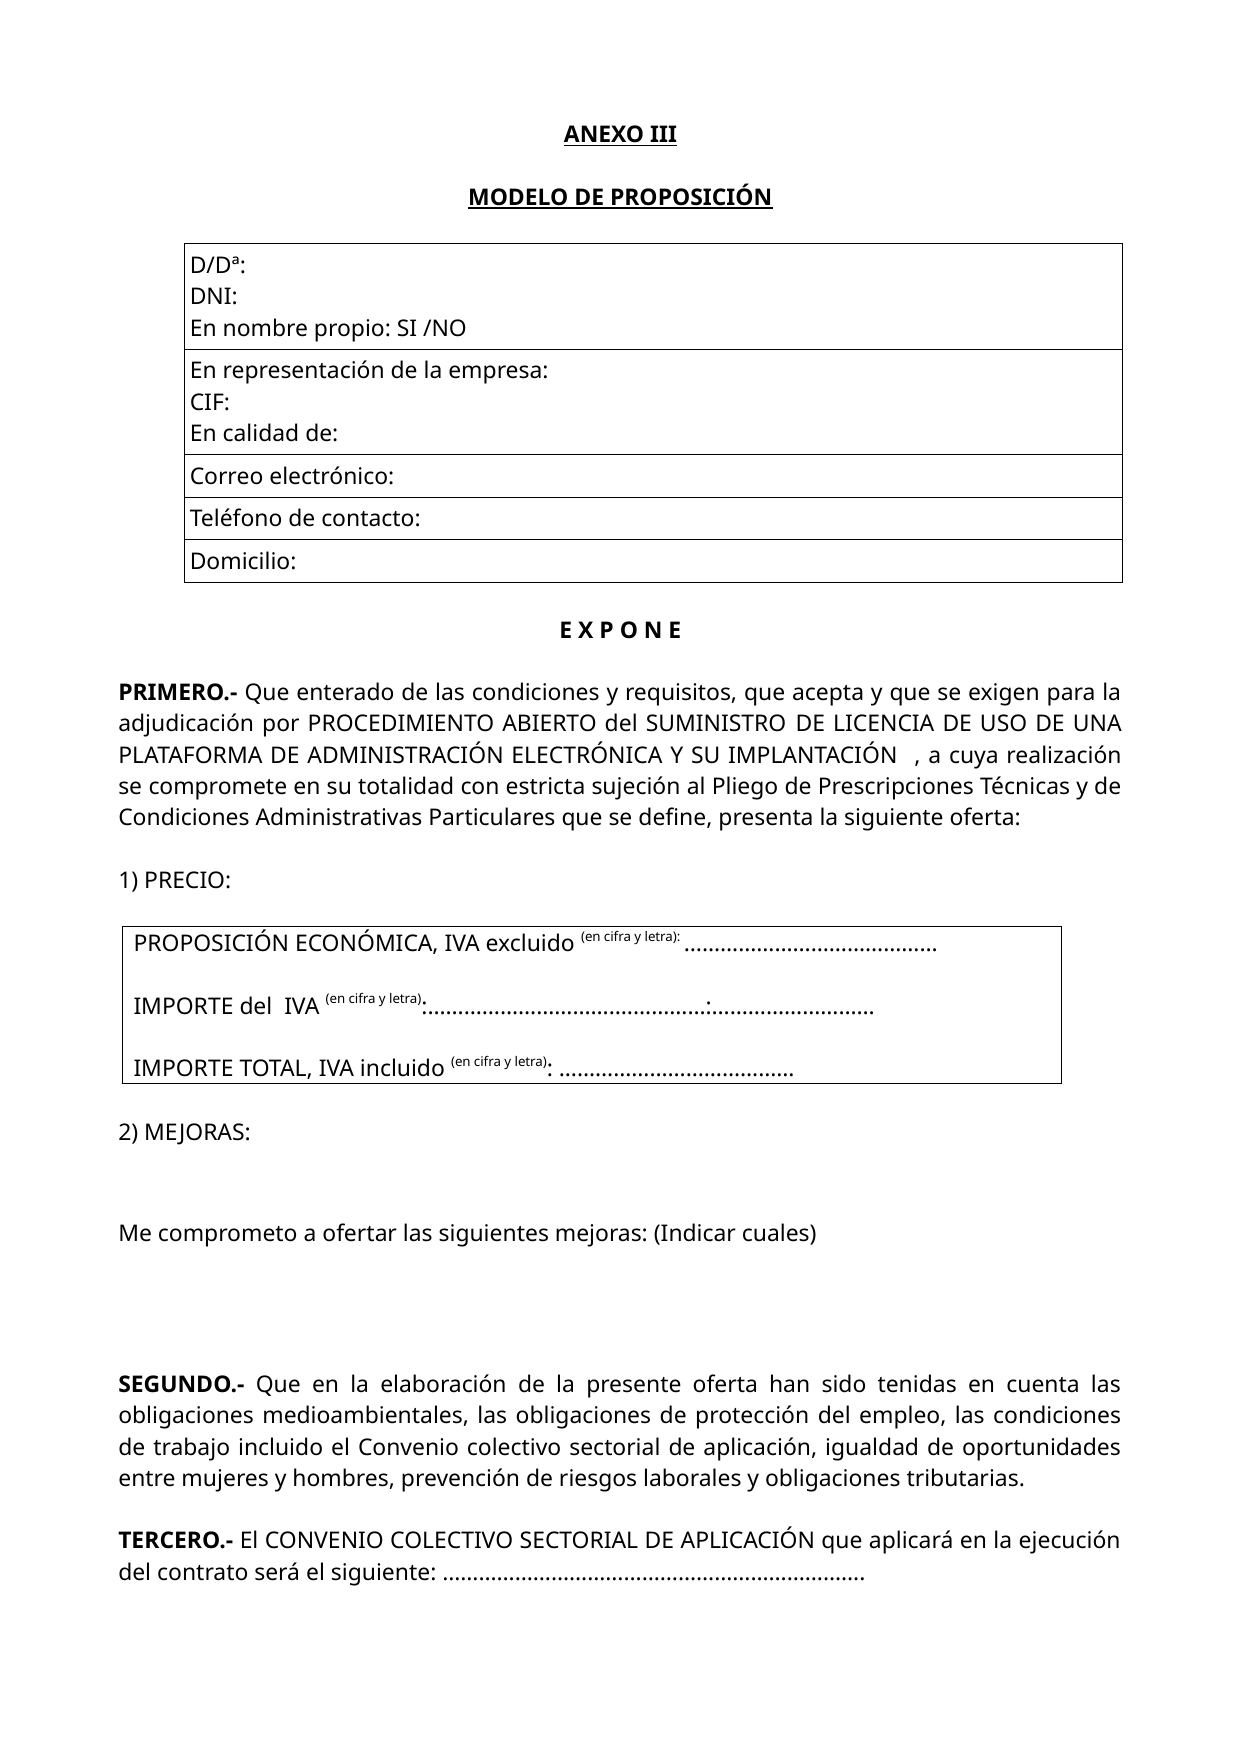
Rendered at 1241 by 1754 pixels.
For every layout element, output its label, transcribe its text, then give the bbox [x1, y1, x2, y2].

table_cell En representación de la empresa: CIF: En calidad de: [185, 350, 1122, 454]
text 2) MEJORAS: [118, 1116, 1122, 1147]
text PRIMERO.- Que enterado de las condiciones y requisitos, que acepta y que se exigen para la adjudicación por PROCEDIMIENTO ABIERTO del SUMINISTRO DE LICENCIA DE USO DE UNA PLATAFORMA DE ADMINISTRACIÓN ELECTRÓNICA Y SU IMPLANTACIÓN , a cuya realización se compromete en su totalidad con estricta sujeción al Pliego de Prescripciones Técnicas y de Condiciones Administrativas Particulares que se define, presenta la siguiente oferta: [118, 676, 1122, 832]
text 1) PRECIO: [118, 863, 1122, 895]
table_cell Teléfono de contacto: [185, 498, 1122, 539]
text Me comprometo a ofertar las siguientes mejoras: (Indicar cuales) [118, 1217, 1122, 1248]
text MODELO DE PROPOSICIÓN [118, 181, 1122, 212]
table_cell Domicilio: [185, 540, 1122, 582]
table_cell Correo electrónico: [185, 455, 1122, 497]
text E X P O N E [118, 613, 1122, 645]
table_header D/Dª: DNI: En nombre propio: SI /NO [185, 244, 1122, 348]
table_header PROPOSICIÓN ECONÓMICA, IVA excluido (en cifra y letra): …………………………………… IMPORTE del IVA (en cifra y letra):…………………………….…………:……………………… IMPORTE TOTAL, IVA incluido (en cifra y letra): ………………………………… [123, 927, 1061, 1083]
text ANEXO III [118, 118, 1122, 149]
text TERCERO.- El CONVENIO COLECTIVO SECTORIAL DE APLICACIÓN que aplicará en la ejecución del contrato será el siguiente: ……………………………………………………………. [118, 1524, 1122, 1587]
text SEGUNDO.- Que en la elaboración de la presente oferta han sido tenidas en cuenta las obligaciones medioambientales, las obligaciones de protección del empleo, las condiciones de trabajo incluido el Convenio colectivo sectorial de aplicación, igualdad de oportunidades entre mujeres y hombres, prevención de riesgos laborales y obligaciones tributarias. [118, 1368, 1122, 1493]
